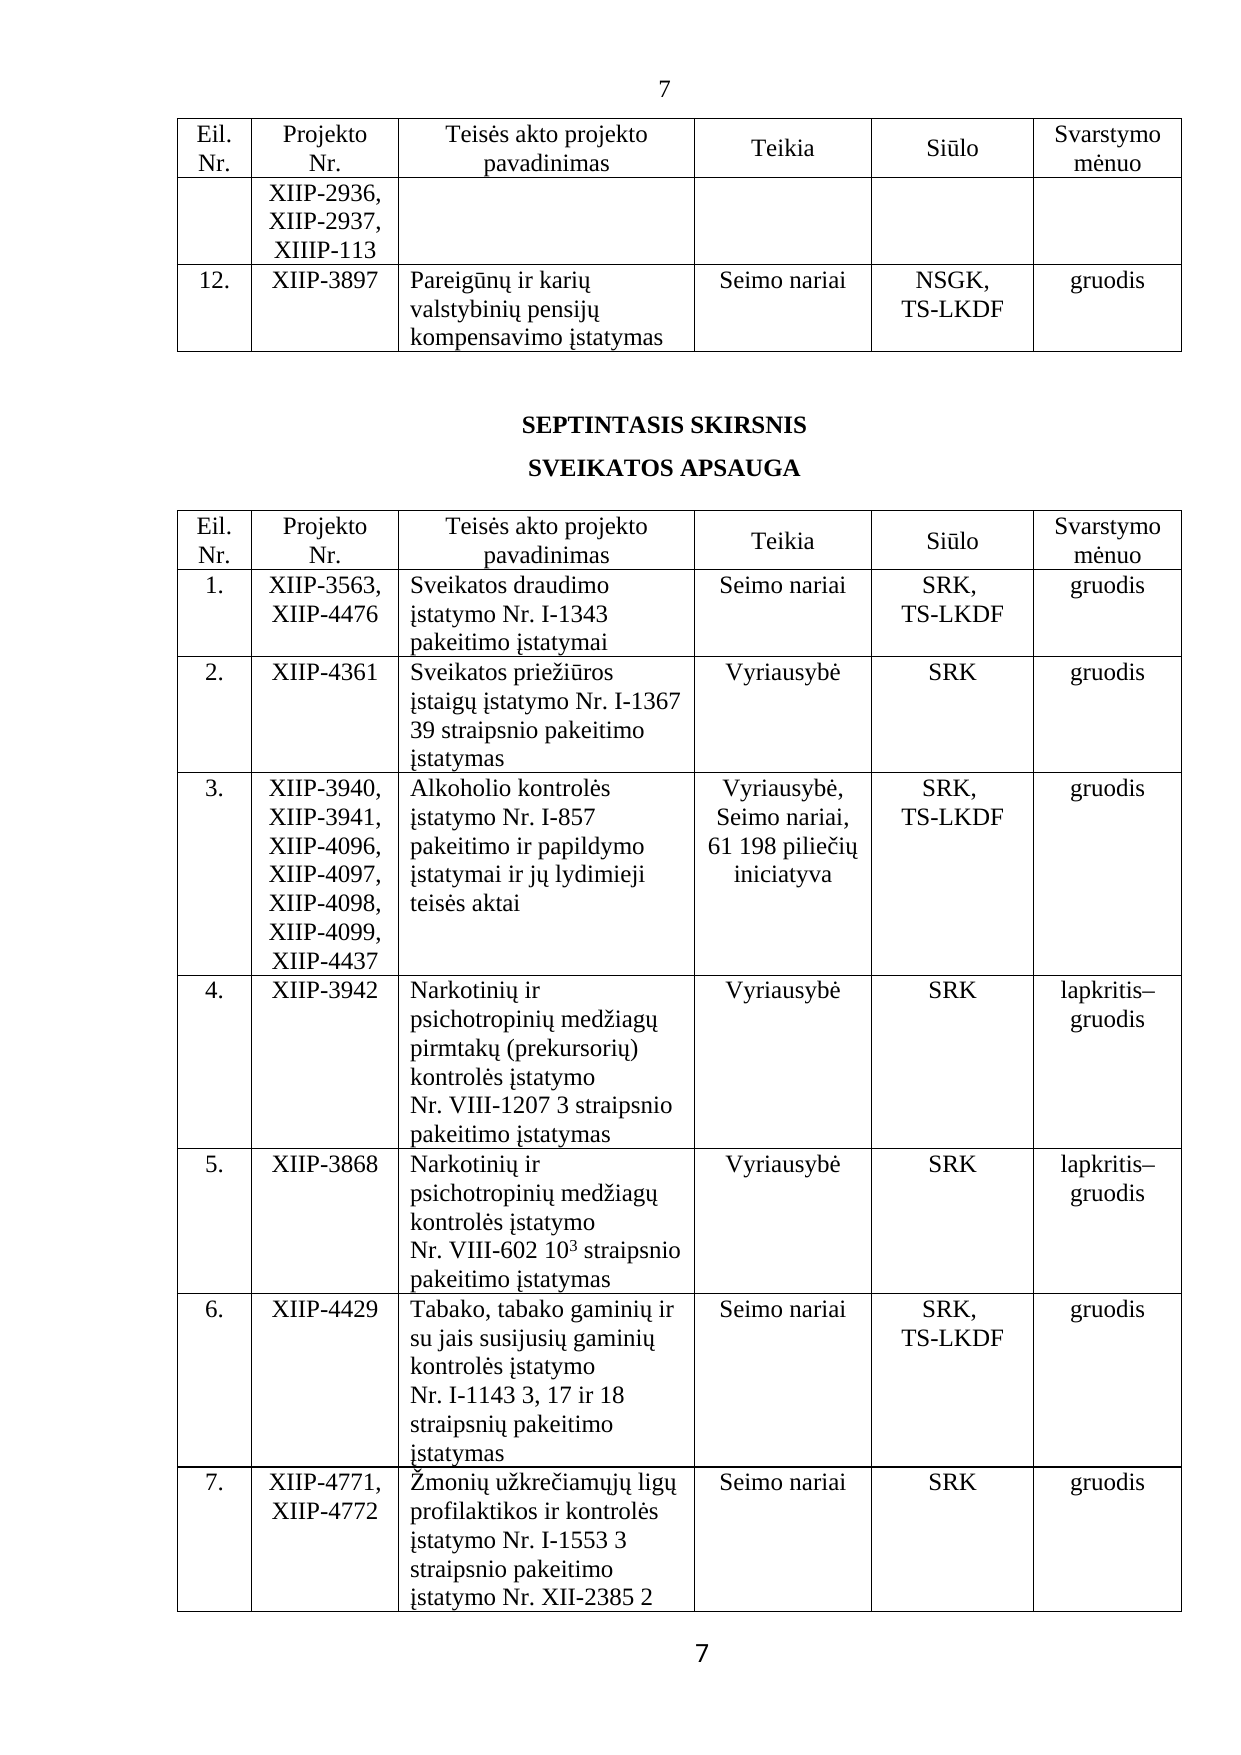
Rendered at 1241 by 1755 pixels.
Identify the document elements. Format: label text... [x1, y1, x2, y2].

table_cell gruodis [1034, 1468, 1181, 1611]
table_header Projekto Nr. [252, 511, 398, 569]
table_header Teisės akto projekto pavadinimas [399, 511, 694, 569]
table_cell XIIP-3942 [252, 976, 398, 1148]
table_cell Alkoholio kontrolės įstatymo Nr. I-857 pakeitimo ir papildymo įstatymai ir jų lydimieji teisės aktai [399, 773, 694, 974]
table_cell XIIP-2936, XIIP-2937, XIIIP-113 [252, 178, 398, 264]
table_header Teisės akto projekto pavadinimas [399, 119, 694, 177]
table_cell Seimo nariai [695, 265, 871, 351]
text SEPTINTASIS SKIRSNIS [177, 410, 1152, 438]
table_cell Narkotinių ir psichotropinių medžiagų kontrolės įstatymo Nr. VIII-602 103 straipsnio pakeitimo įstatymas [399, 1149, 694, 1293]
table_cell Seimo nariai [695, 1468, 871, 1611]
table_cell SRK [872, 657, 1033, 772]
table_cell XIIP-3940, XIIP-3941, XIIP-4096, XIIP-4097, XIIP-4098, XIIP-4099, XIIP-4437 [252, 773, 398, 974]
table_header Eil. Nr. [178, 119, 251, 177]
table_cell 2. [178, 657, 251, 772]
table_header Teikia [695, 511, 871, 569]
table_cell Pareigūnų ir karių valstybinių pensijų kompensavimo įstatymas [399, 265, 694, 351]
table_cell gruodis [1034, 1294, 1181, 1466]
table_cell gruodis [1034, 570, 1181, 656]
table_cell [695, 178, 871, 264]
table_cell gruodis [1034, 265, 1181, 351]
table_header Projekto Nr. [252, 119, 398, 177]
table_cell Vyriausybė [695, 976, 871, 1148]
table_cell XIIP-4361 [252, 657, 398, 772]
table_cell [1034, 178, 1181, 264]
table_header Siūlo [872, 119, 1033, 177]
table_cell SRK, TS-LKDF [872, 773, 1033, 974]
table_cell Sveikatos draudimo įstatymo Nr. I-1343 pakeitimo įstatymai [399, 570, 694, 656]
table_cell XIIP-3897 [252, 265, 398, 351]
table_cell gruodis [1034, 773, 1181, 974]
table_cell SRK, TS-LKDF [872, 1294, 1033, 1466]
table_cell XIIP-4771, XIIP-4772 [252, 1468, 398, 1611]
table_cell 3. [178, 773, 251, 974]
table_cell 1. [178, 570, 251, 656]
table_cell SRK [872, 1149, 1033, 1293]
table_cell XIIP-3868 [252, 1149, 398, 1293]
table_header Svarstymo mėnuo [1034, 119, 1181, 177]
table_cell SRK, TS-LKDF [872, 570, 1033, 656]
table_cell Vyriausybė [695, 1149, 871, 1293]
table_cell 7. [178, 1468, 251, 1611]
table_cell 6. [178, 1294, 251, 1466]
table_cell [872, 178, 1033, 264]
table_cell 4. [178, 976, 251, 1148]
table_cell Žmonių užkrečiamųjų ligų profilaktikos ir kontrolės įstatymo Nr. I-1553 3 straipsnio pakeitimo įstatymo Nr. XII-2385 2 [399, 1468, 694, 1611]
table_cell Vyriausybė, Seimo nariai, 61 198 piliečių iniciatyva [695, 773, 871, 974]
table_header Siūlo [872, 511, 1033, 569]
table_header Teikia [695, 119, 871, 177]
table_cell lapkritis– gruodis [1034, 1149, 1181, 1293]
table_cell SRK [872, 1468, 1033, 1611]
table_cell [399, 178, 694, 264]
table_cell Narkotinių ir psichotropinių medžiagų pirmtakų (prekursorių) kontrolės įstatymo Nr. VIII-1207 3 straipsnio pakeitimo įstatymas [399, 976, 694, 1148]
table_cell Sveikatos priežiūros įstaigų įstatymo Nr. I-1367 39 straipsnio pakeitimo įstatymas [399, 657, 694, 772]
table_header Eil. Nr. [178, 511, 251, 569]
table_cell SRK [872, 976, 1033, 1148]
table_cell 5. [178, 1149, 251, 1293]
table_cell Tabako, tabako gaminių ir su jais susijusių gaminių kontrolės įstatymo Nr. I-1143 3, 17 ir 18 straipsnių pakeitimo įstatymas [399, 1294, 694, 1466]
table_cell Vyriausybė [695, 657, 871, 772]
table_cell NSGK, TS-LKDF [872, 265, 1033, 351]
table_header Svarstymo mėnuo [1034, 511, 1181, 569]
table_cell gruodis [1034, 657, 1181, 772]
table_cell 12. [178, 265, 251, 351]
table_cell XIIP-3563, XIIP-4476 [252, 570, 398, 656]
table_cell XIIP-4429 [252, 1294, 398, 1466]
table_cell Seimo nariai [695, 570, 871, 656]
table_cell [178, 178, 251, 264]
table_cell lapkritis– gruodis [1034, 976, 1181, 1148]
text Sveikatos apsauga [177, 453, 1152, 482]
table_cell Seimo nariai [695, 1294, 871, 1466]
